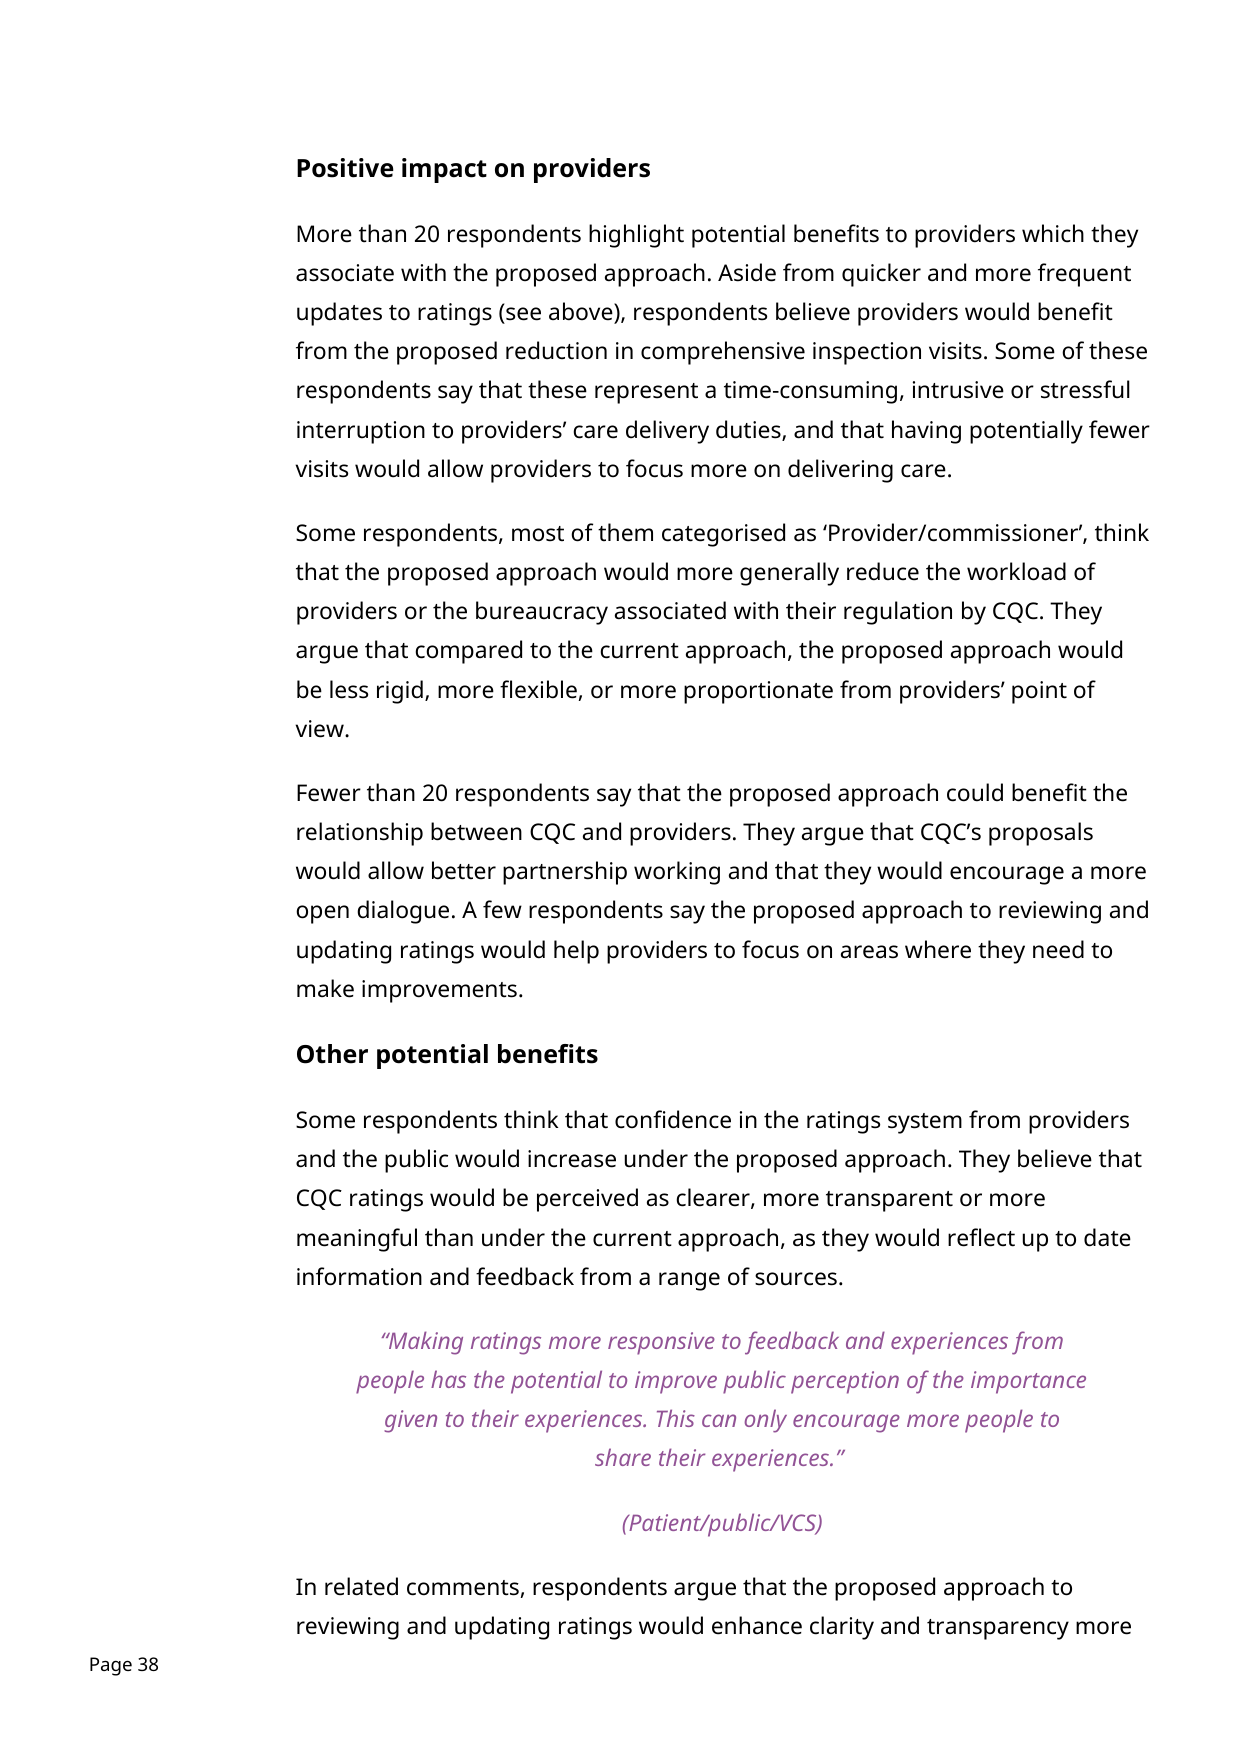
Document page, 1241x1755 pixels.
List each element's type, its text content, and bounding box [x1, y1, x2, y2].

text Some respondents, most of them categorised as ‘Provider/commissioner’, think that the proposed approach would more generally reduce the workload of providers or the bureaucracy associated with their regulation by CQC. They argue that compared to the current approach, the proposed approach would be less rigid, more flexible, or more proportionate from providers’ point of view. [295, 514, 1152, 744]
text More than 20 respondents highlight potential benefits to providers which they associate with the proposed approach. Aside from quicker and more frequent updates to ratings (see above), respondents believe providers would benefit from the proposed reduction in comprehensive inspection visits. Some of these respondents say that these represent a time-consuming, intrusive or stressful interruption to providers’ care delivery duties, and that having potentially fewer visits would allow providers to focus more on delivering care. [295, 215, 1152, 484]
text In related comments, respondents argue that the proposed approach to reviewing and updating ratings would enhance clarity and transparency more [295, 1568, 1152, 1641]
subtitle Other potential benefits [295, 1034, 1152, 1071]
subtitle Positive impact on providers [295, 148, 1152, 184]
text (Patient/public/VCS) [354, 1504, 1093, 1538]
text Fewer than 20 respondents say that the proposed approach could benefit the relationship between CQC and providers. They argue that CQC’s proposals would allow better partnership working and that they would encourage a more open dialogue. A few respondents say the proposed approach to reviewing and updating ratings would help providers to focus on areas where they need to make improvements. [295, 774, 1152, 1004]
text “Making ratings more responsive to feedback and experiences from people has the potential to improve public perception of the importance given to their experiences. This can only encourage more people to share their experiences.” [354, 1322, 1093, 1474]
text Some respondents think that confidence in the ratings system from providers and the public would increase under the proposed approach. They believe that CQC ratings would be perceived as clearer, more transparent or more meaningful than under the current approach, as they would reflect up to date information and feedback from a range of sources. [295, 1101, 1152, 1292]
